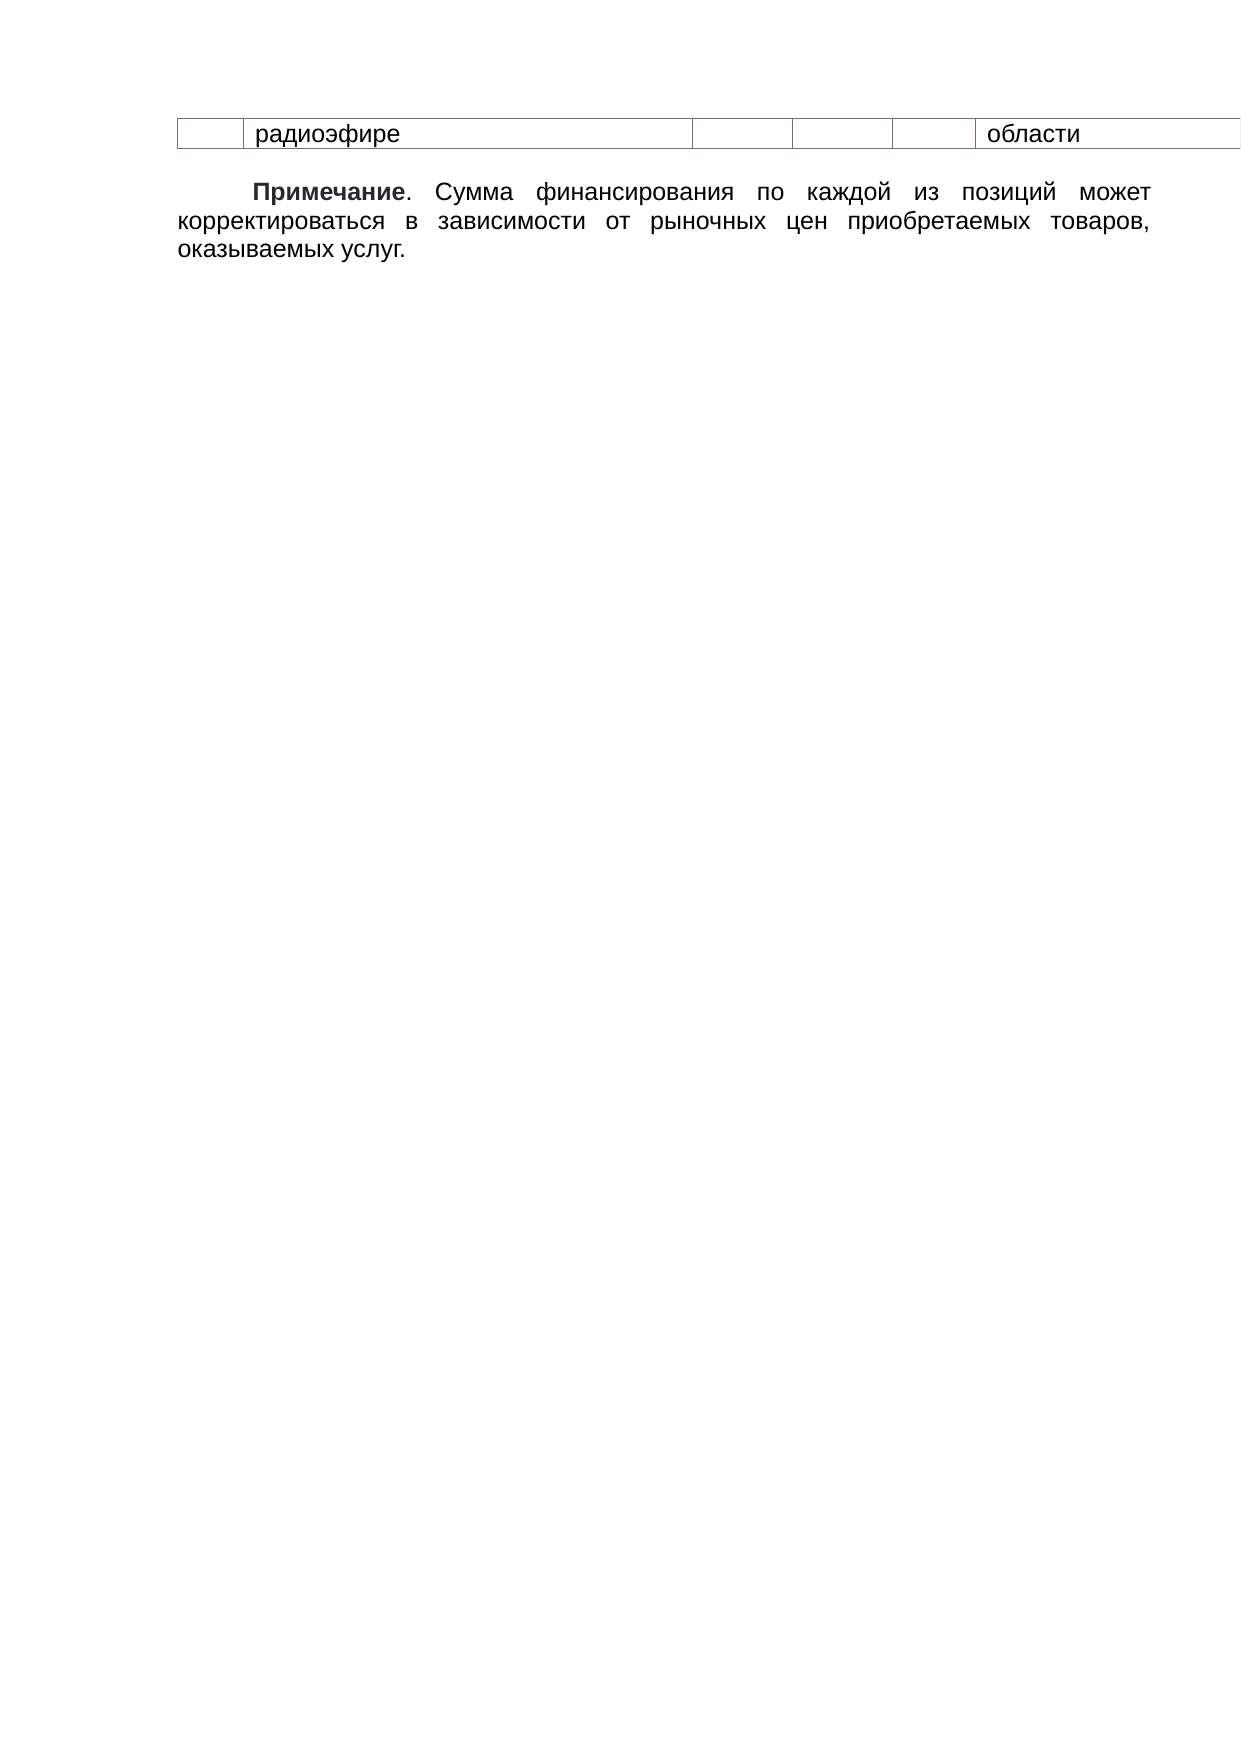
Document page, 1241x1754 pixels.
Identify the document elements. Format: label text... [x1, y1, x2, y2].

table_cell - [693, 119, 792, 148]
table_cell [178, 119, 243, 148]
text Примечание. Сумма финансирования по каждой из позиций может корректироваться в зависимости от рыночных цен приобретаемых товаров, оказываемых услуг. [177, 177, 1152, 263]
table_cell радиоэфире [244, 119, 692, 148]
table_cell [893, 119, 975, 148]
table_cell области [976, 119, 1240, 148]
table_cell [793, 119, 892, 148]
